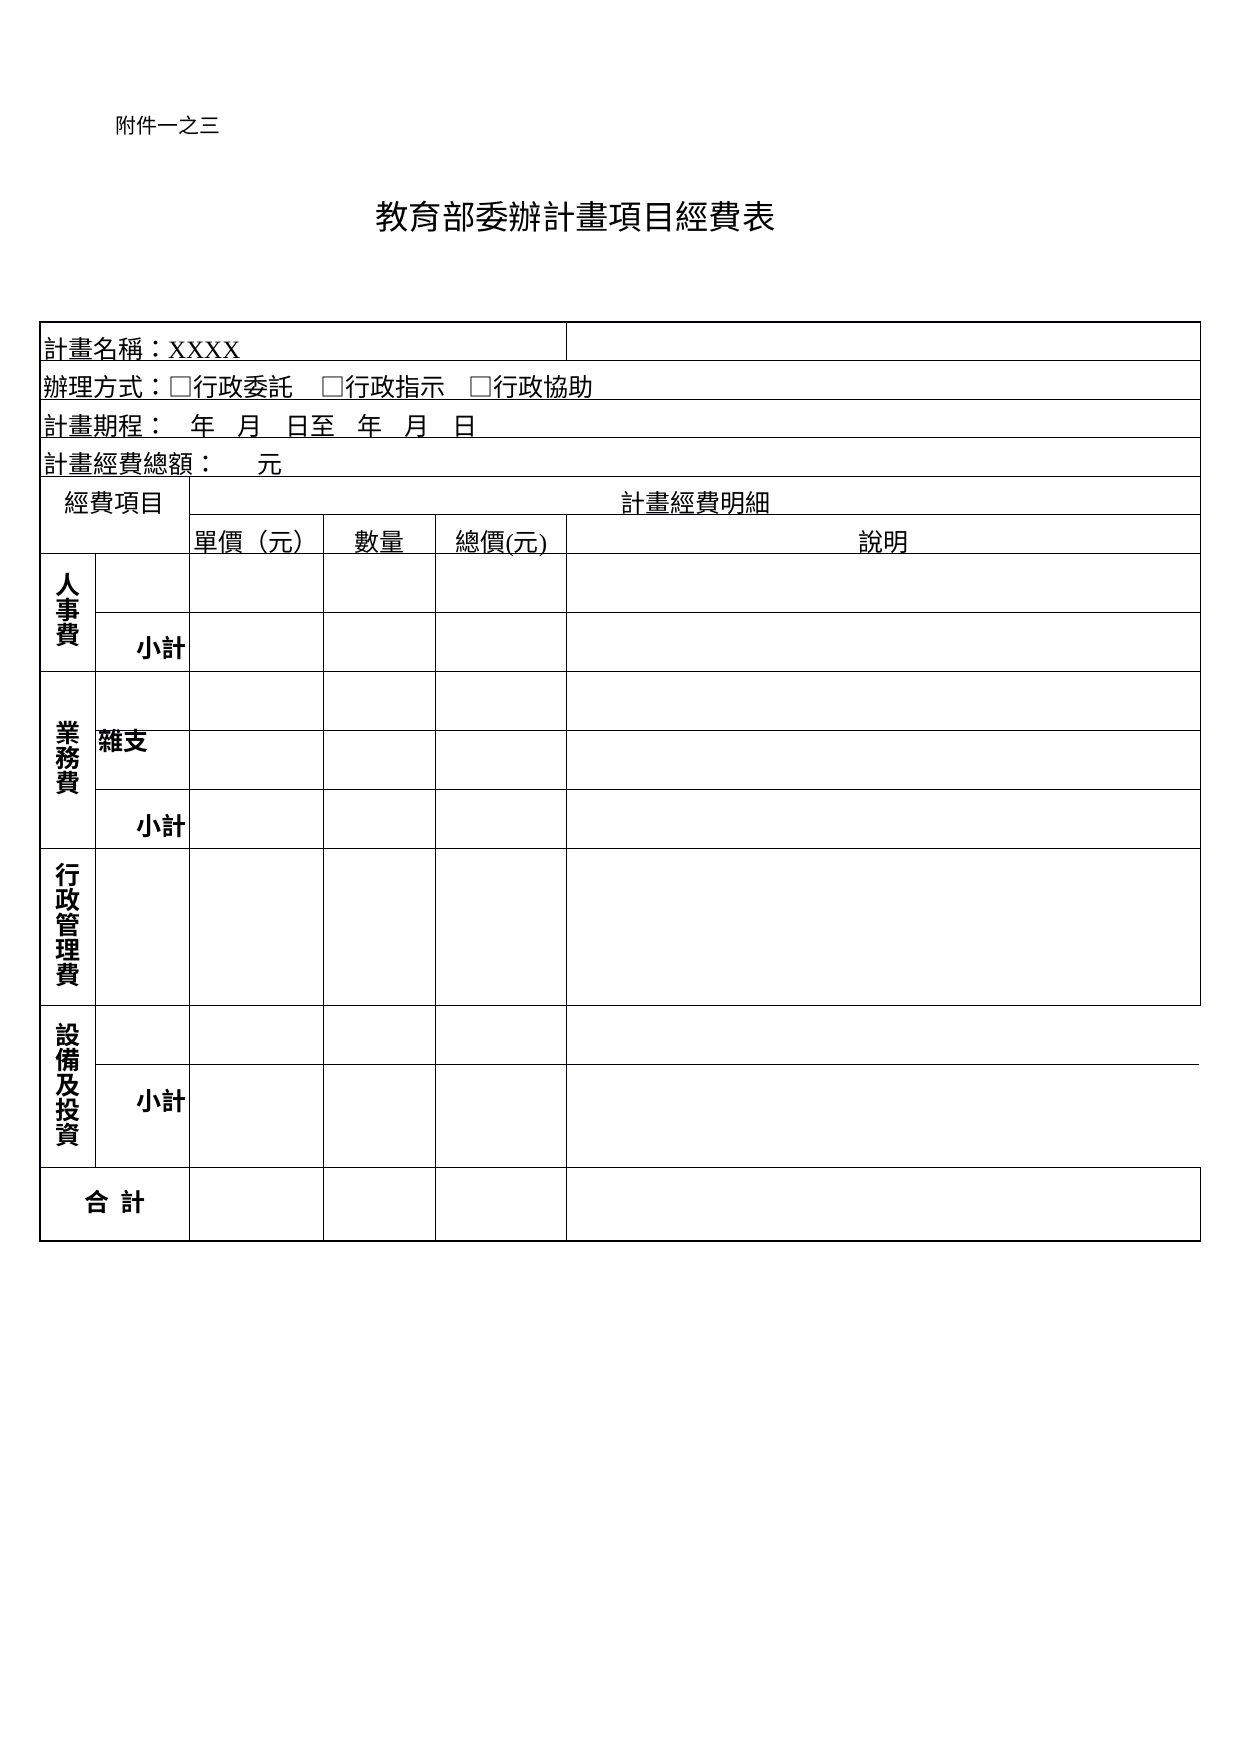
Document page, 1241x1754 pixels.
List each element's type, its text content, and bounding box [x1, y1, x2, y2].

table_cell [96, 171, 189, 246]
table_header [40, 96, 96, 171]
table_header [338, 96, 463, 171]
table_header [189, 96, 211, 101]
table_cell [324, 613, 435, 671]
table_cell [669, 246, 1200, 321]
table_cell [436, 790, 566, 848]
table_cell [567, 1168, 1200, 1240]
table_cell [436, 554, 566, 612]
table_cell [211, 246, 323, 321]
table_cell [338, 246, 463, 321]
table_cell [436, 672, 566, 730]
table_cell [190, 554, 323, 612]
table_cell [323, 246, 338, 321]
table_cell 計畫名稱：XXXX [41, 323, 566, 360]
table_cell [567, 554, 1200, 612]
table_cell [324, 672, 435, 730]
table_cell 辦理方式：□行政委託 □行政指示 □行政協助 [41, 361, 1200, 398]
table_cell [436, 731, 566, 789]
table_cell 單價（元） [190, 515, 323, 553]
table_cell 小計 [96, 1065, 189, 1167]
table_cell [436, 849, 566, 1005]
table_cell [436, 1168, 566, 1240]
table_header [463, 96, 669, 171]
table_header [96, 96, 189, 171]
table_header [189, 158, 211, 171]
table_cell 計畫經費總額： 元 [41, 438, 1200, 476]
table_cell [189, 246, 211, 321]
table_cell [96, 554, 189, 612]
table_cell [324, 554, 435, 612]
table_cell 總價(元) [436, 515, 566, 553]
table_cell 計畫經費明細 [190, 477, 1200, 514]
table_cell 行 政 管 理 費 [41, 849, 95, 1005]
table_cell [567, 849, 1200, 1005]
table_cell [96, 246, 189, 321]
table_cell [190, 1065, 323, 1167]
table_cell [324, 1168, 435, 1240]
table_cell 合 計 [41, 1168, 189, 1240]
table_cell [567, 790, 1200, 848]
table_cell [567, 731, 1200, 789]
table_cell [463, 246, 669, 321]
table_cell 說明 [567, 515, 1200, 553]
table_cell [190, 1006, 323, 1064]
table_cell [567, 1064, 1200, 1167]
table_cell [567, 1006, 1200, 1064]
table_cell [324, 1065, 435, 1167]
table_cell [96, 672, 189, 730]
table_cell [40, 246, 96, 321]
table_cell [436, 1006, 566, 1064]
table_cell [923, 171, 1200, 246]
table_cell [190, 731, 323, 789]
table_cell [190, 672, 323, 730]
table_cell 業 務 費 [41, 672, 95, 848]
table_cell [190, 849, 323, 1005]
table_header [211, 96, 338, 171]
table_cell [567, 613, 1200, 671]
table_cell 設 備 及 投 資 [41, 1006, 95, 1167]
table_header [669, 96, 1200, 171]
table_cell [324, 790, 435, 848]
table_cell 教育部委辦計畫項目經費表 [211, 171, 923, 246]
table_cell 雜支 [96, 731, 189, 789]
table_cell [190, 790, 323, 848]
table_cell 數量 [324, 515, 435, 553]
table_cell 小計 [96, 790, 189, 848]
table_cell 經費項目 [41, 477, 189, 553]
table_cell [40, 171, 96, 246]
table_cell [567, 672, 1200, 730]
table_cell [567, 323, 1200, 360]
table_cell 小計 [96, 613, 189, 671]
table_cell [324, 849, 435, 1005]
table_cell [189, 171, 211, 246]
table_cell [190, 1168, 323, 1240]
table_cell [190, 613, 323, 671]
table_cell [436, 613, 566, 671]
table_cell [324, 731, 435, 789]
table_cell [324, 1006, 435, 1064]
table_cell 計畫期程： 年 月 日至 年 月 日 [41, 400, 1200, 437]
table_cell [96, 849, 189, 1005]
table_cell [436, 1065, 566, 1167]
table_cell 人 事 費 [41, 554, 95, 671]
table_cell [96, 1006, 189, 1064]
